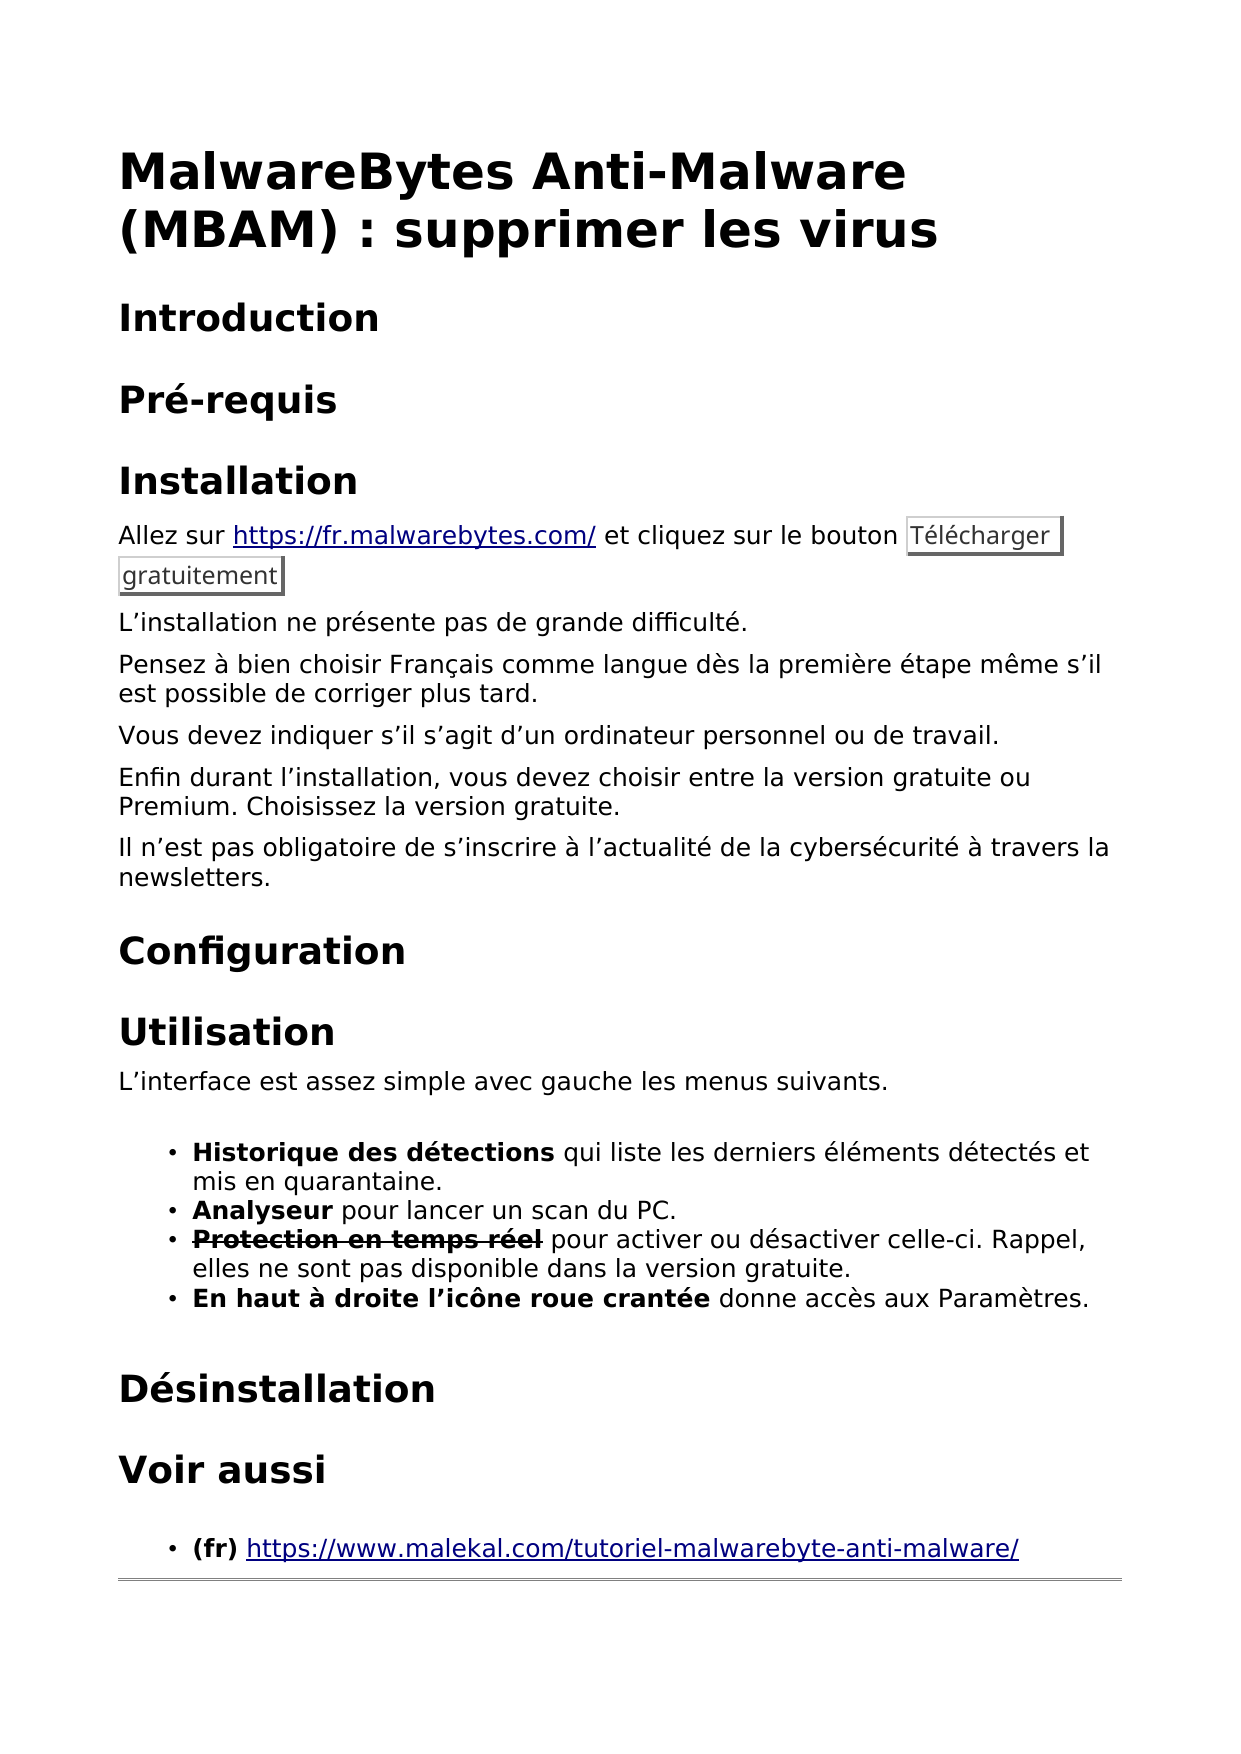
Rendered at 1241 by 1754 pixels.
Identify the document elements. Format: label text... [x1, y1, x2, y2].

subtitle Pré-requis [118, 378, 1122, 422]
list Analyseur pour lancer un scan du PC. [177, 1196, 1122, 1225]
text Il n’est pas obligatoire de s’inscrire à l’actualité de la cybersécurité à travers la newsletters. [118, 834, 1122, 892]
subtitle Configuration [118, 929, 1122, 973]
subtitle Introduction [118, 297, 1122, 341]
text Enfin durant l’installation, vous devez choisir entre la version gratuite ou Premium. Choisissez la version gratuite. [118, 763, 1122, 821]
subtitle Installation [118, 459, 1122, 503]
text Allez sur https://fr.malwarebytes.com/ et cliquez sur le bouton Télécharger gratuitement [118, 516, 1122, 596]
text Vous devez indiquer s’il s’agit d’un ordinateur personnel ou de travail. [118, 721, 1122, 750]
list Protection en temps réel pour activer ou désactiver celle-ci. Rappel, elles ne sont pas disponible dans la version gratuite. [177, 1225, 1122, 1284]
list (fr) https://www.malekal.com/tutoriel-malwarebyte-anti-malware/ [177, 1534, 1122, 1563]
subtitle Utilisation [118, 1011, 1122, 1054]
subtitle Voir aussi [118, 1448, 1122, 1492]
text L’installation ne présente pas de grande difficulté. [118, 609, 1122, 638]
subtitle MalwareBytes Anti-Malware (MBAM) : supprimer les virus [118, 143, 1122, 259]
text Pensez à bien choisir Français comme langue dès la première étape même s’il est possible de corriger plus tard. [118, 650, 1122, 709]
list Historique des détections qui liste les derniers éléments détectés et mis en quarantaine. [177, 1138, 1122, 1196]
text L’interface est assez simple avec gauche les menus suivants. [118, 1067, 1122, 1096]
subtitle Désinstallation [118, 1367, 1122, 1411]
list En haut à droite l’icône roue crantée donne accès aux Paramètres. [177, 1284, 1122, 1313]
